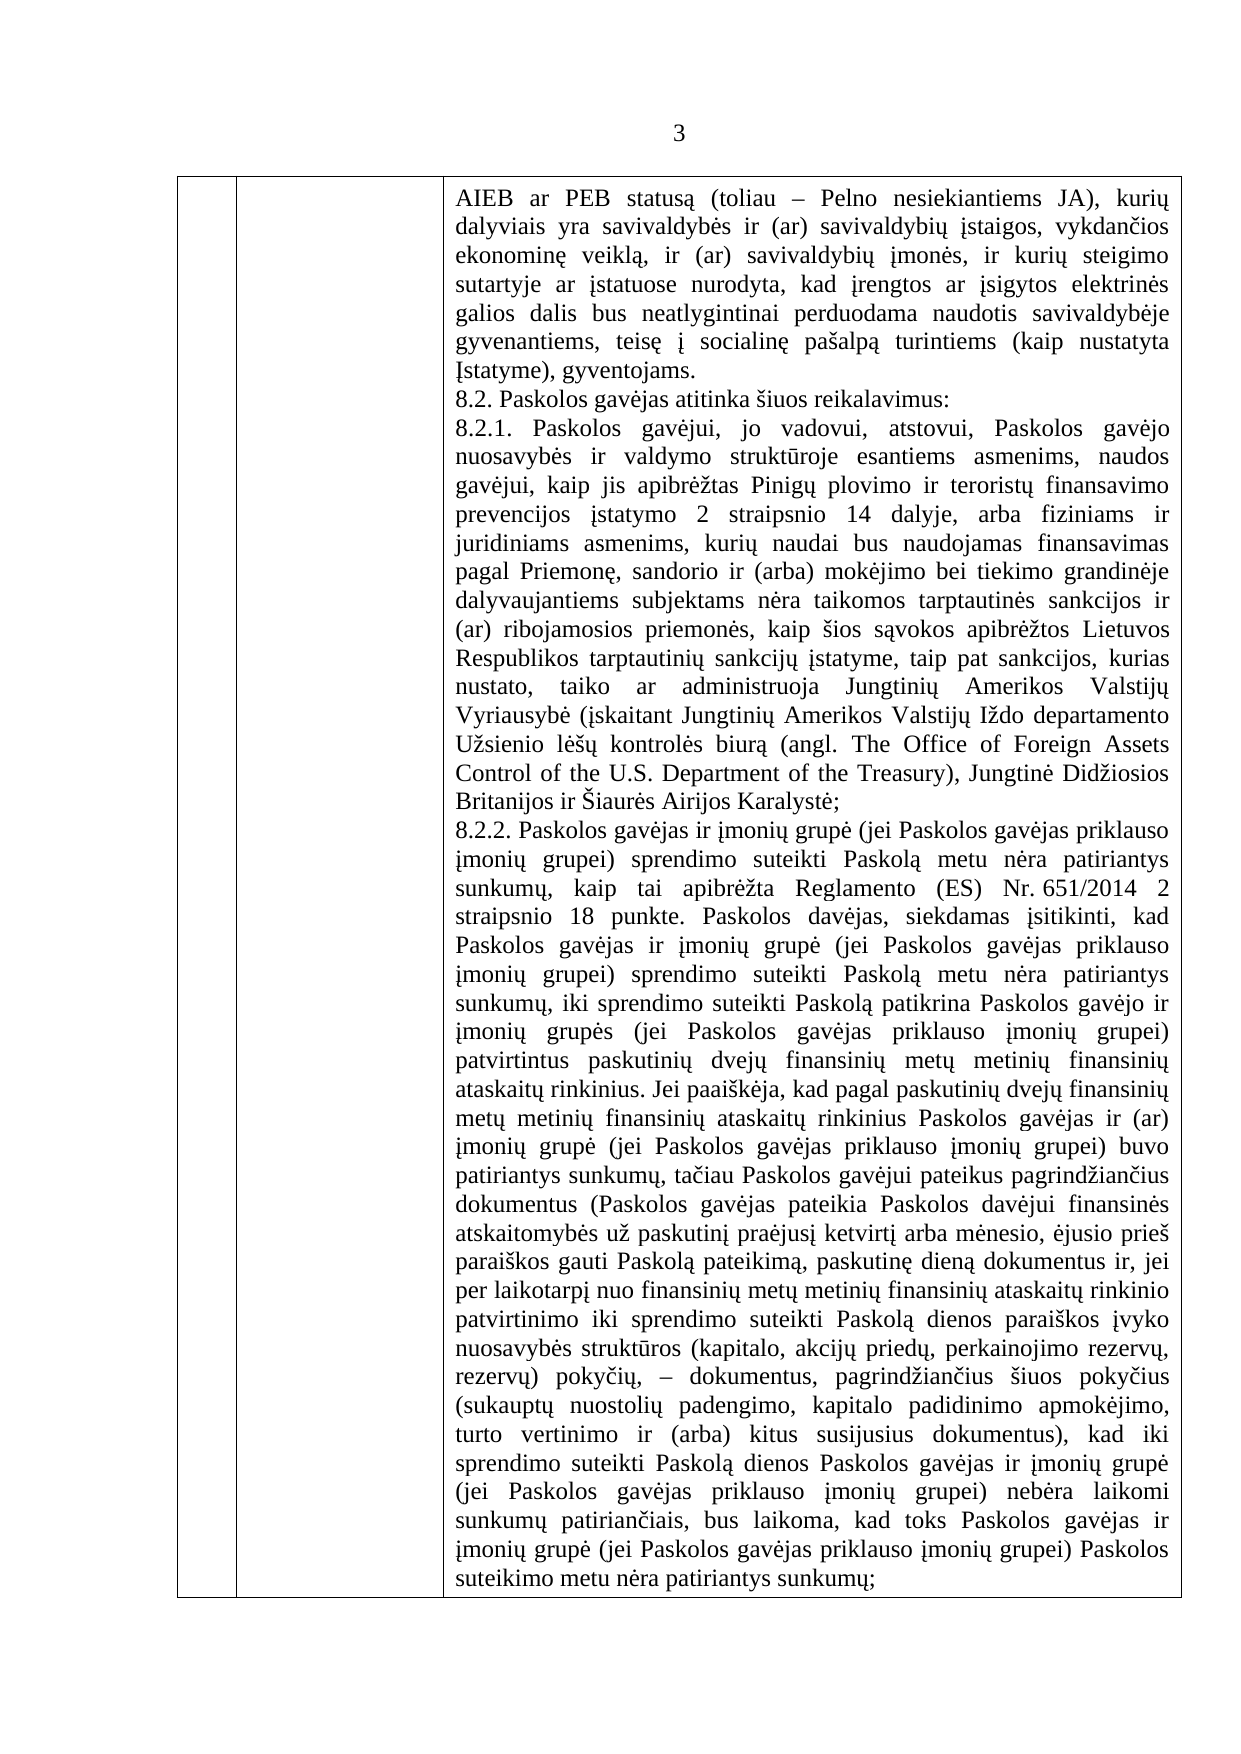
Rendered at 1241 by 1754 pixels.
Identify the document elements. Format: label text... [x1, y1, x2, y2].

table_cell [178, 177, 236, 1597]
table_cell AIEB ar PEB statusą (toliau – Pelno nesiekiantiems JA), kurių dalyviais yra savivaldybės ir (ar) savivaldybių įstaigos, vykdančios ekonominę veiklą, ir (ar) savivaldybių įmonės, ir kurių steigimo sutartyje ar įstatuose nurodyta, kad įrengtos ar įsigytos elektrinės galios dalis bus neatlygintinai perduodama naudotis savivaldybėje gyvenantiems, teisę į socialinę pašalpą turintiems (kaip nustatyta Įstatyme), gyventojams. 8.2. Paskolos gavėjas atitinka šiuos reikalavimus: 8.2.1. Paskolos gavėjui, jo vadovui, atstovui, Paskolos gavėjo nuosavybės ir valdymo struktūroje esantiems asmenims, naudos gavėjui, kaip jis apibrėžtas Pinigų plovimo ir teroristų finansavimo prevencijos įstatymo 2 straipsnio 14 dalyje, arba fiziniams ir juridiniams asmenims, kurių naudai bus naudojamas finansavimas pagal Priemonę, sandorio ir (arba) mokėjimo bei tiekimo grandinėje dalyvaujantiems subjektams nėra taikomos tarptautinės sankcijos ir (ar) ribojamosios priemonės, kaip šios sąvokos apibrėžtos Lietuvos Respublikos tarptautinių sankcijų įstatyme, taip pat sankcijos, kurias nustato, taiko ar administruoja Jungtinių Amerikos Valstijų Vyriausybė (įskaitant Jungtinių Amerikos Valstijų Iždo departamento Užsienio lėšų kontrolės biurą (angl. The Office of Foreign Assets Control of the U.S. Department of the Treasury), Jungtinė Didžiosios Britanijos ir Šiaurės Airijos Karalystė; 8.2.2. Paskolos gavėjas ir įmonių grupė (jei Paskolos gavėjas priklauso įmonių grupei) sprendimo suteikti Paskolą metu nėra patiriantys sunkumų, kaip tai apibrėžta Reglamento (ES) Nr. 651/2014 2 straipsnio 18 punkte. Paskolos davėjas, siekdamas įsitikinti, kad Paskolos gavėjas ir įmonių grupė (jei Paskolos gavėjas priklauso įmonių grupei) sprendimo suteikti Paskolą metu nėra patiriantys sunkumų, iki sprendimo suteikti Paskolą patikrina Paskolos gavėjo ir įmonių grupės (jei Paskolos gavėjas priklauso įmonių grupei) patvirtintus paskutinių dvejų finansinių metų metinių finansinių ataskaitų rinkinius. Jei paaiškėja, kad pagal paskutinių dvejų finansinių metų metinių finansinių ataskaitų rinkinius Paskolos gavėjas ir (ar) įmonių grupė (jei Paskolos gavėjas priklauso įmonių grupei) buvo patiriantys sunkumų, tačiau Paskolos gavėjui pateikus pagrindžiančius dokumentus (Paskolos gavėjas pateikia Paskolos davėjui finansinės atskaitomybės už paskutinį praėjusį ketvirtį arba mėnesio, ėjusio prieš paraiškos gauti Paskolą pateikimą, paskutinę dieną dokumentus ir, jei per laikotarpį nuo finansinių metų metinių finansinių ataskaitų rinkinio patvirtinimo iki sprendimo suteikti Paskolą dienos paraiškos įvyko nuosavybės struktūros (kapitalo, akcijų priedų, perkainojimo rezervų, rezervų) pokyčių, – dokumentus, pagrindžiančius šiuos pokyčius (sukauptų nuostolių padengimo, kapitalo padidinimo apmokėjimo, turto vertinimo ir (arba) kitus susijusius dokumentus), kad iki sprendimo suteikti Paskolą dienos Paskolos gavėjas ir įmonių grupė (jei Paskolos gavėjas priklauso įmonių grupei) nebėra laikomi sunkumų patiriančiais, bus laikoma, kad toks Paskolos gavėjas ir įmonių grupė (jei Paskolos gavėjas priklauso įmonių grupei) Paskolos suteikimo metu nėra patiriantys sunkumų; [444, 177, 1181, 1597]
table_cell [237, 177, 443, 1597]
